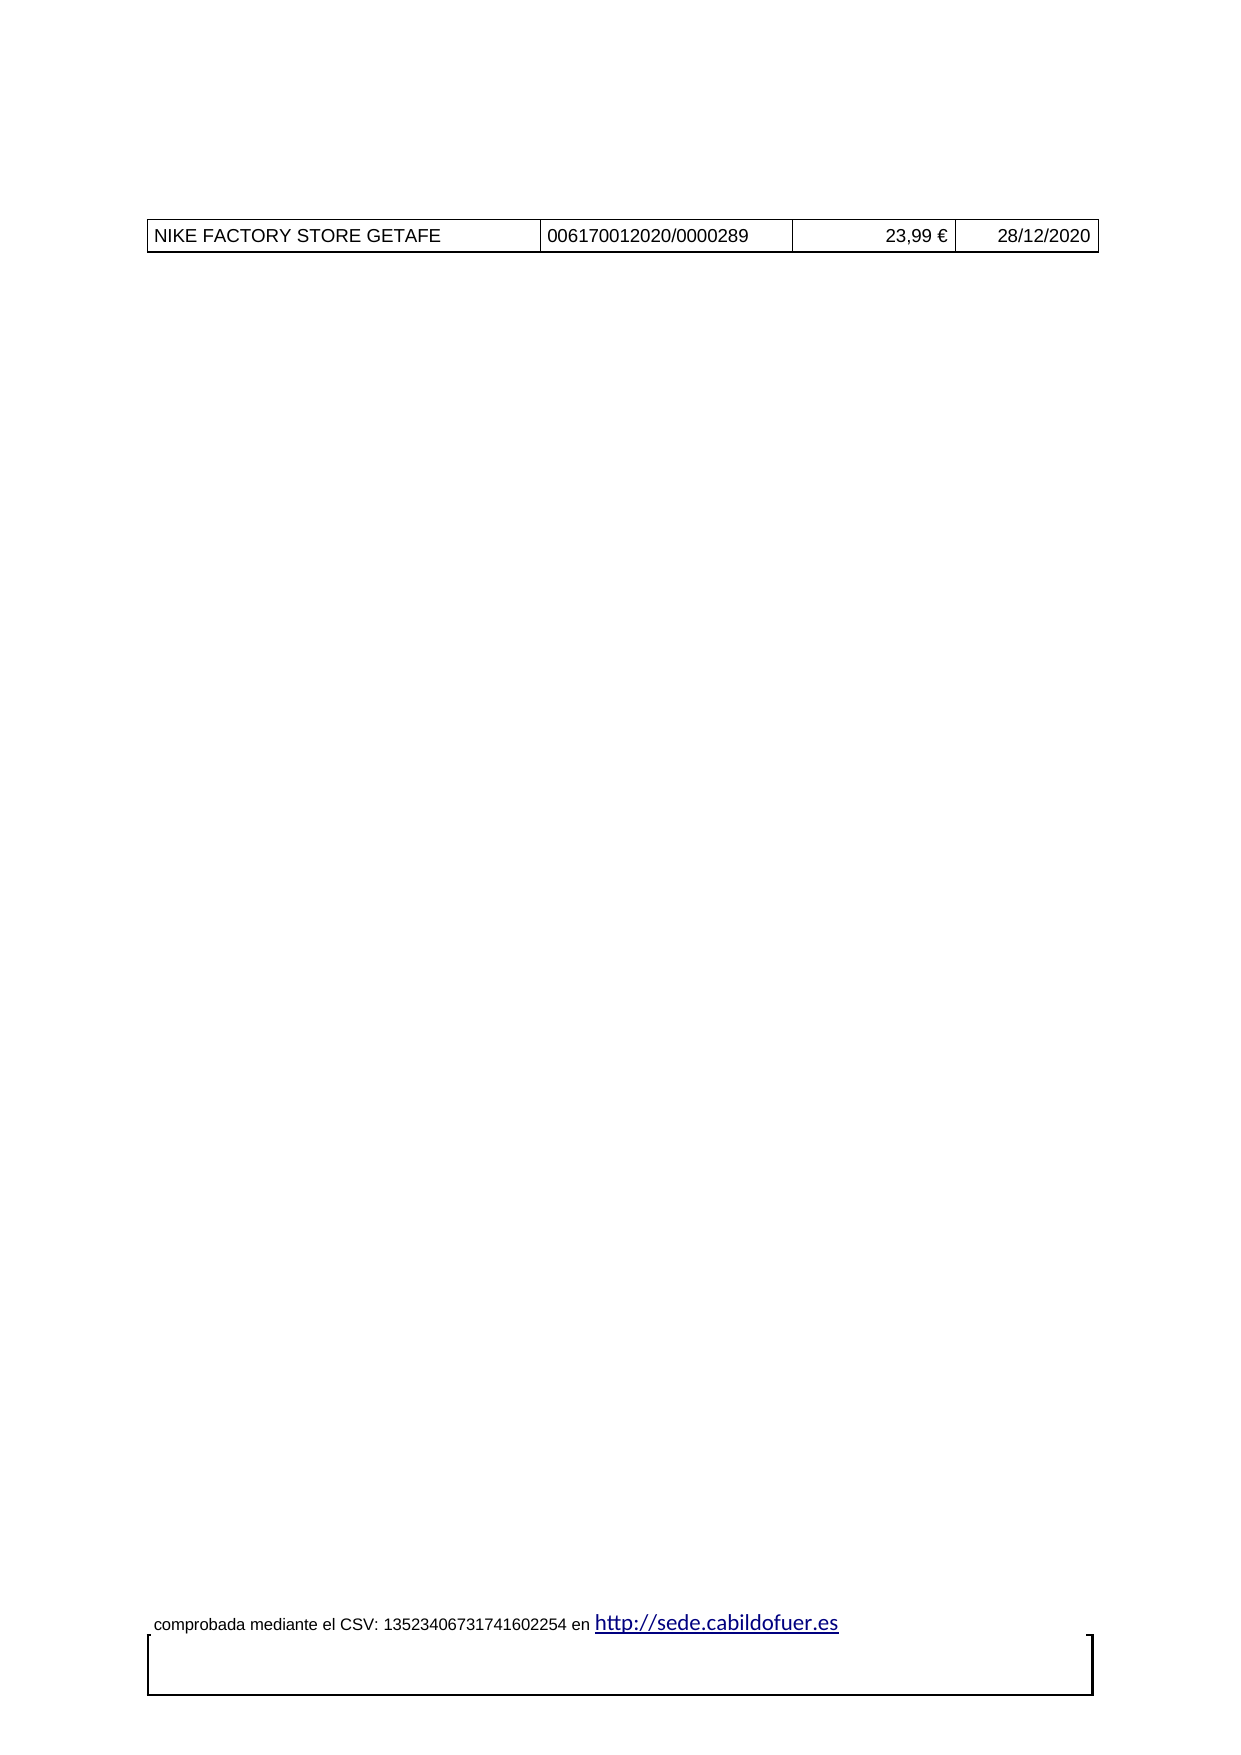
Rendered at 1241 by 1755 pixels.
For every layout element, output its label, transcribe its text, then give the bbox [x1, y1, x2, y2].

table_cell NIKE FACTORY STORE GETAFE [148, 220, 540, 251]
table_cell 28/12/2020 [956, 220, 1098, 251]
table_cell 23,99 € [793, 220, 955, 251]
table_cell 006170012020/0000289 [541, 220, 792, 251]
